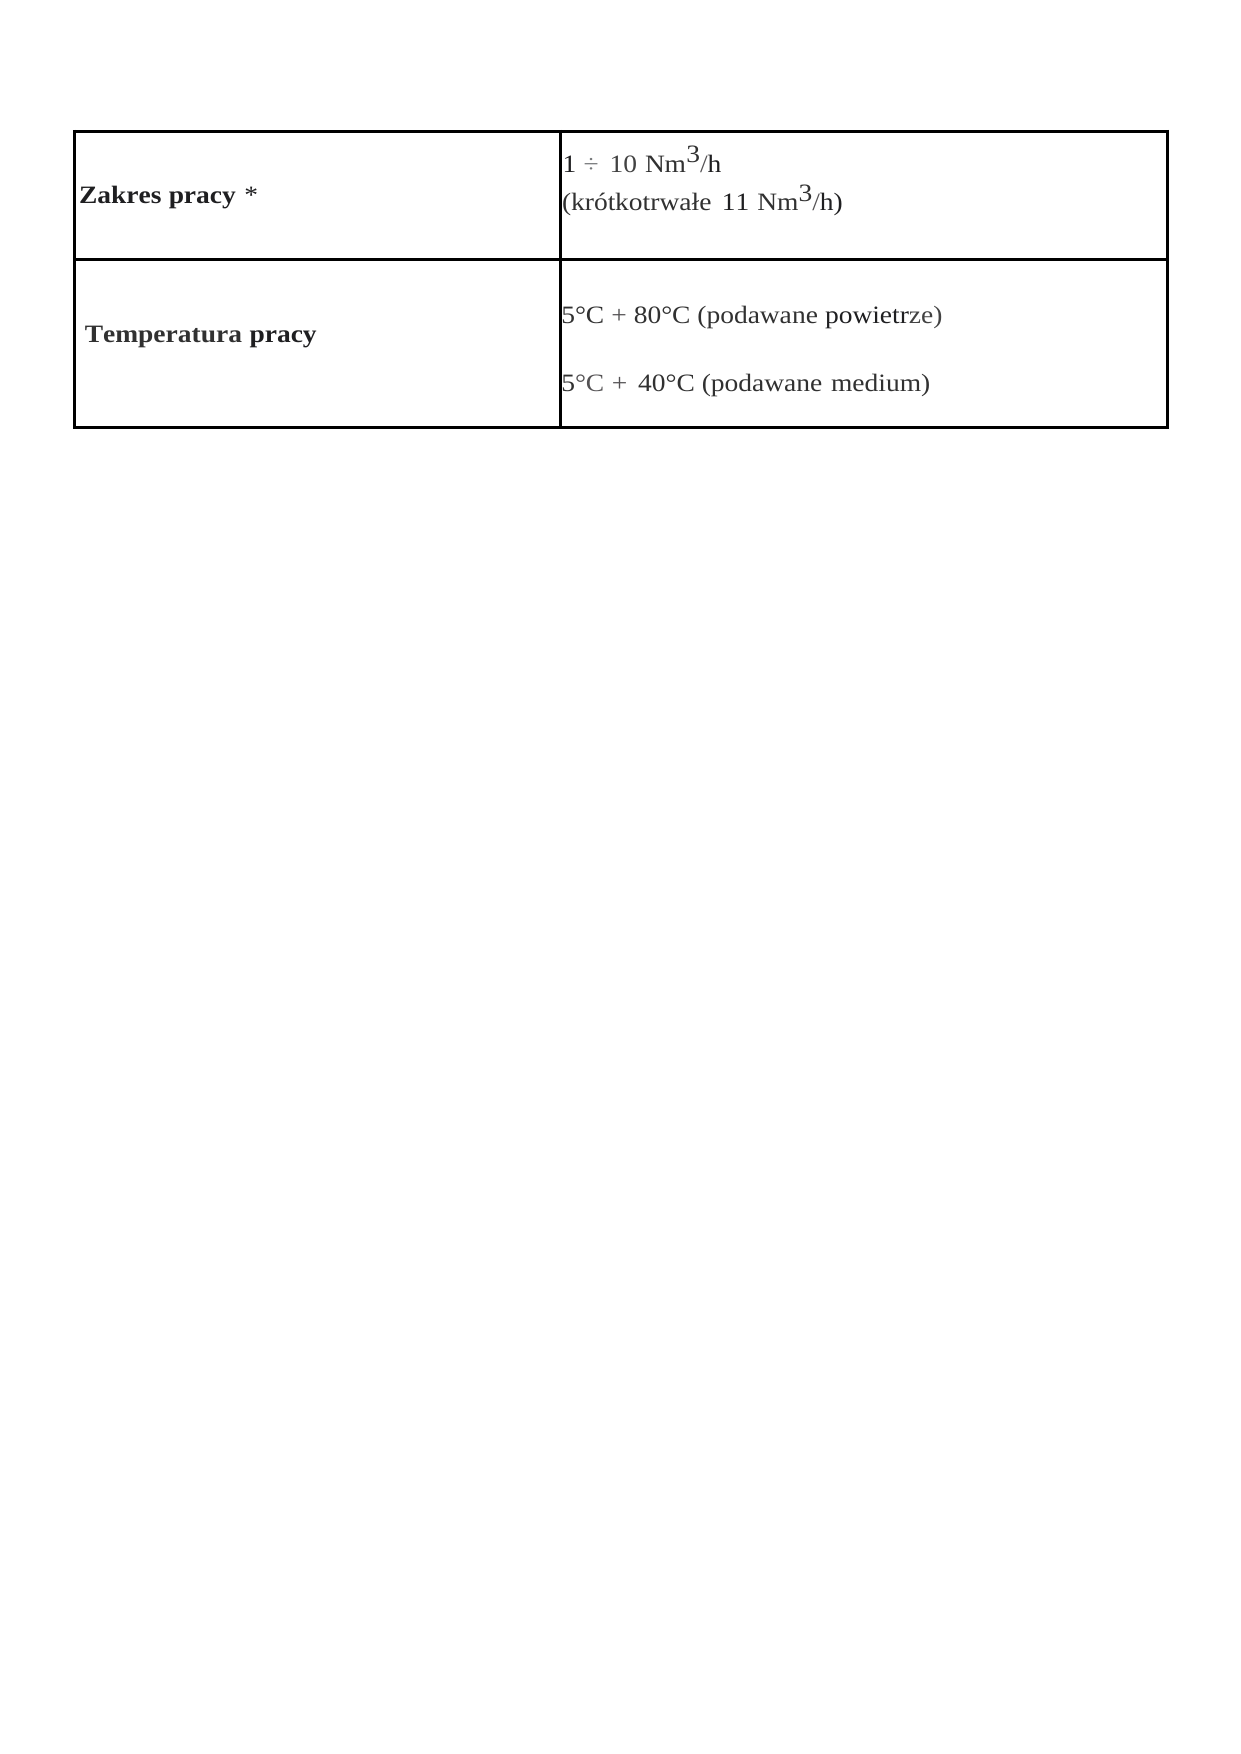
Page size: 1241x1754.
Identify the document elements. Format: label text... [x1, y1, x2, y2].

table_cell Zakres pracy * [76, 133, 559, 258]
table_cell Temperatura pracy [76, 261, 559, 426]
table_cell 1 ÷ 10 Nm3/h (krótkotrwałe 11 Nm3/h) [562, 133, 1166, 258]
table_cell 5°C + 80°C (podawane powietrze) 5°C + 40°C (podawane medium) [562, 261, 1166, 426]
